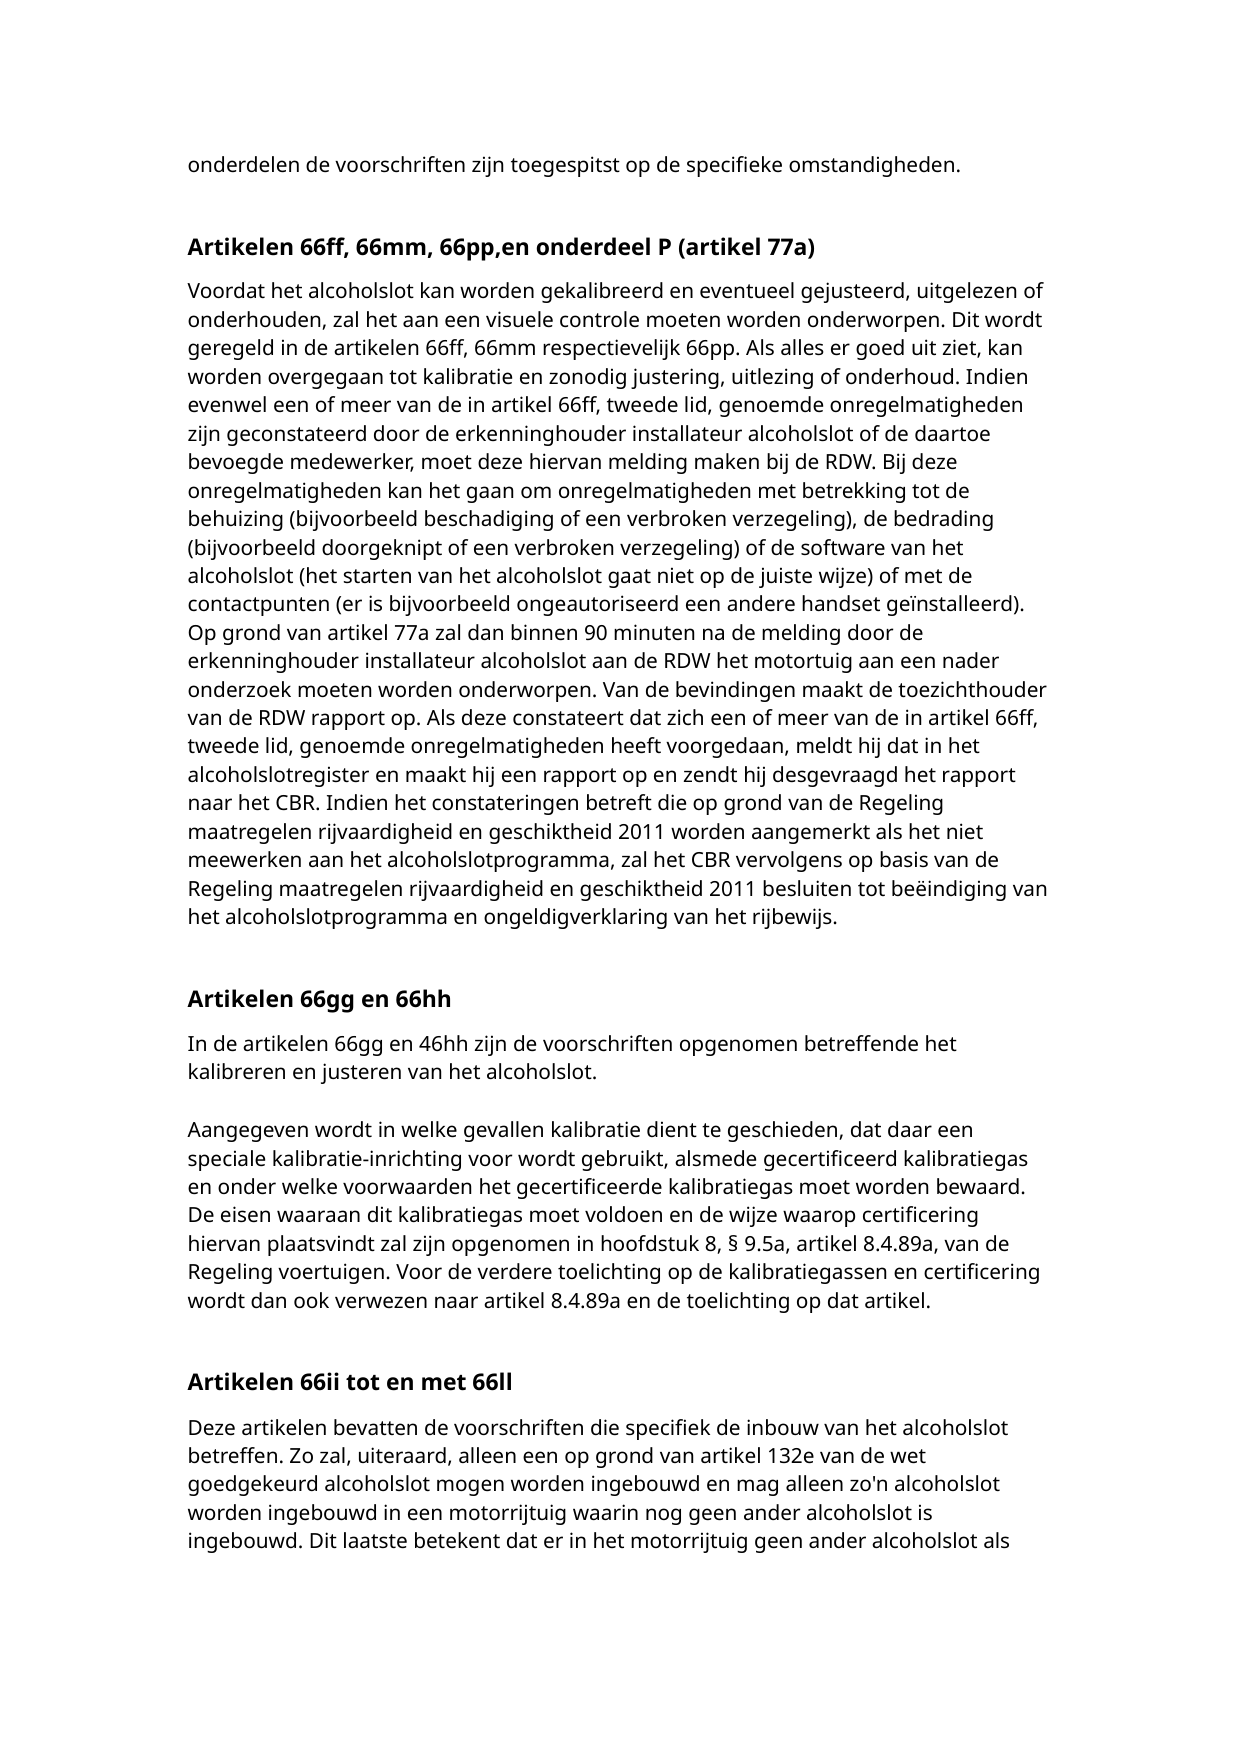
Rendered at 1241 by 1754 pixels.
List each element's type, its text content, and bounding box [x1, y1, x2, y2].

text Voordat het alcoholslot kan worden gekalibreerd en eventueel gejusteerd, uitgelezen of onderhouden, zal het aan een visuele controle moeten worden onderworpen. Dit wordt geregeld in de artikelen 66ff, 66mm respectievelijk 66pp. Als alles er goed uit ziet, kan worden overgegaan tot kalibratie en zonodig justering, uitlezing of onderhoud. Indien evenwel een of meer van de in artikel 66ff, tweede lid, genoemde onregelmatigheden zijn geconstateerd door de erkenninghouder installateur alcoholslot of de daartoe bevoegde medewerker, moet deze hiervan melding maken bij de RDW. Bij deze onregelmatigheden kan het gaan om onregelmatigheden met betrekking tot de behuizing (bijvoorbeeld beschadiging of een verbroken verzegeling), de bedrading (bijvoorbeeld doorgeknipt of een verbroken verzegeling) of de software van het alcoholslot (het starten van het alcoholslot gaat niet op de juiste wijze) of met de contactpunten (er is bijvoorbeeld ongeautoriseerd een andere handset geïnstalleerd). Op grond van artikel 77a zal dan binnen 90 minuten na de melding door de erkenninghouder installateur alcoholslot aan de RDW het motortuig aan een nader onderzoek moeten worden onderworpen. Van de bevindingen maakt de toezichthouder van de RDW rapport op. Als deze constateert dat zich een of meer van de in artikel 66ff, tweede lid, genoemde onregelmatigheden heeft voorgedaan, meldt hij dat in het alcoholslotregister en maakt hij een rapport op en zendt hij desgevraagd het rapport naar het CBR. Indien het constateringen betreft die op grond van de Regeling maatregelen rijvaardigheid en geschiktheid 2011 worden aangemerkt als het niet meewerken aan het alcoholslotprogramma, zal het CBR vervolgens op basis van de Regeling maatregelen rijvaardigheid en geschiktheid 2011 besluiten tot beëindiging van het alcoholslotprogramma en ongeldigverklaring van het rijbewijs. [187, 277, 1053, 931]
text onderdelen de voorschriften zijn toegespitst op de specifieke omstandigheden. [187, 150, 1053, 178]
text Aangegeven wordt in welke gevallen kalibratie dient te geschieden, dat daar een speciale kalibratie-inrichting voor wordt gebruikt, alsmede gecertificeerd kalibratiegas en onder welke voorwaarden het gecertificeerde kalibratiegas moet worden bewaard. De eisen waaraan dit kalibratiegas moet voldoen en de wijze waarop certificering hiervan plaatsvindt zal zijn opgenomen in hoofdstuk 8, § 9.5a, artikel 8.4.89a, van de Regeling voertuigen. Voor de verdere toelichting op de kalibratiegassen en certificering wordt dan ook verwezen naar artikel 8.4.89a en de toelichting op dat artikel. [187, 1115, 1053, 1314]
text Deze artikelen bevatten de voorschriften die specifiek de inbouw van het alcoholslot betreffen. Zo zal, uiteraard, alleen een op grond van artikel 132e van de wet goedgekeurd alcoholslot mogen worden ingebouwd en mag alleen zo'n alcoholslot worden ingebouwd in een motorrijtuig waarin nog geen ander alcoholslot is ingebouwd. Dit laatste betekent dat er in het motorrijtuig geen ander alcoholslot als [187, 1413, 1053, 1555]
text In de artikelen 66gg en 46hh zijn de voorschriften opgenomen betreffende het kalibreren en justeren van het alcoholslot. [187, 1029, 1053, 1086]
subtitle Artikelen 66ii tot en met 66ll [187, 1366, 1053, 1398]
subtitle Artikelen 66ff, 66mm, 66pp,en onderdeel P (artikel 77a) [187, 230, 1053, 262]
subtitle Artikelen 66gg en 66hh [187, 983, 1053, 1014]
